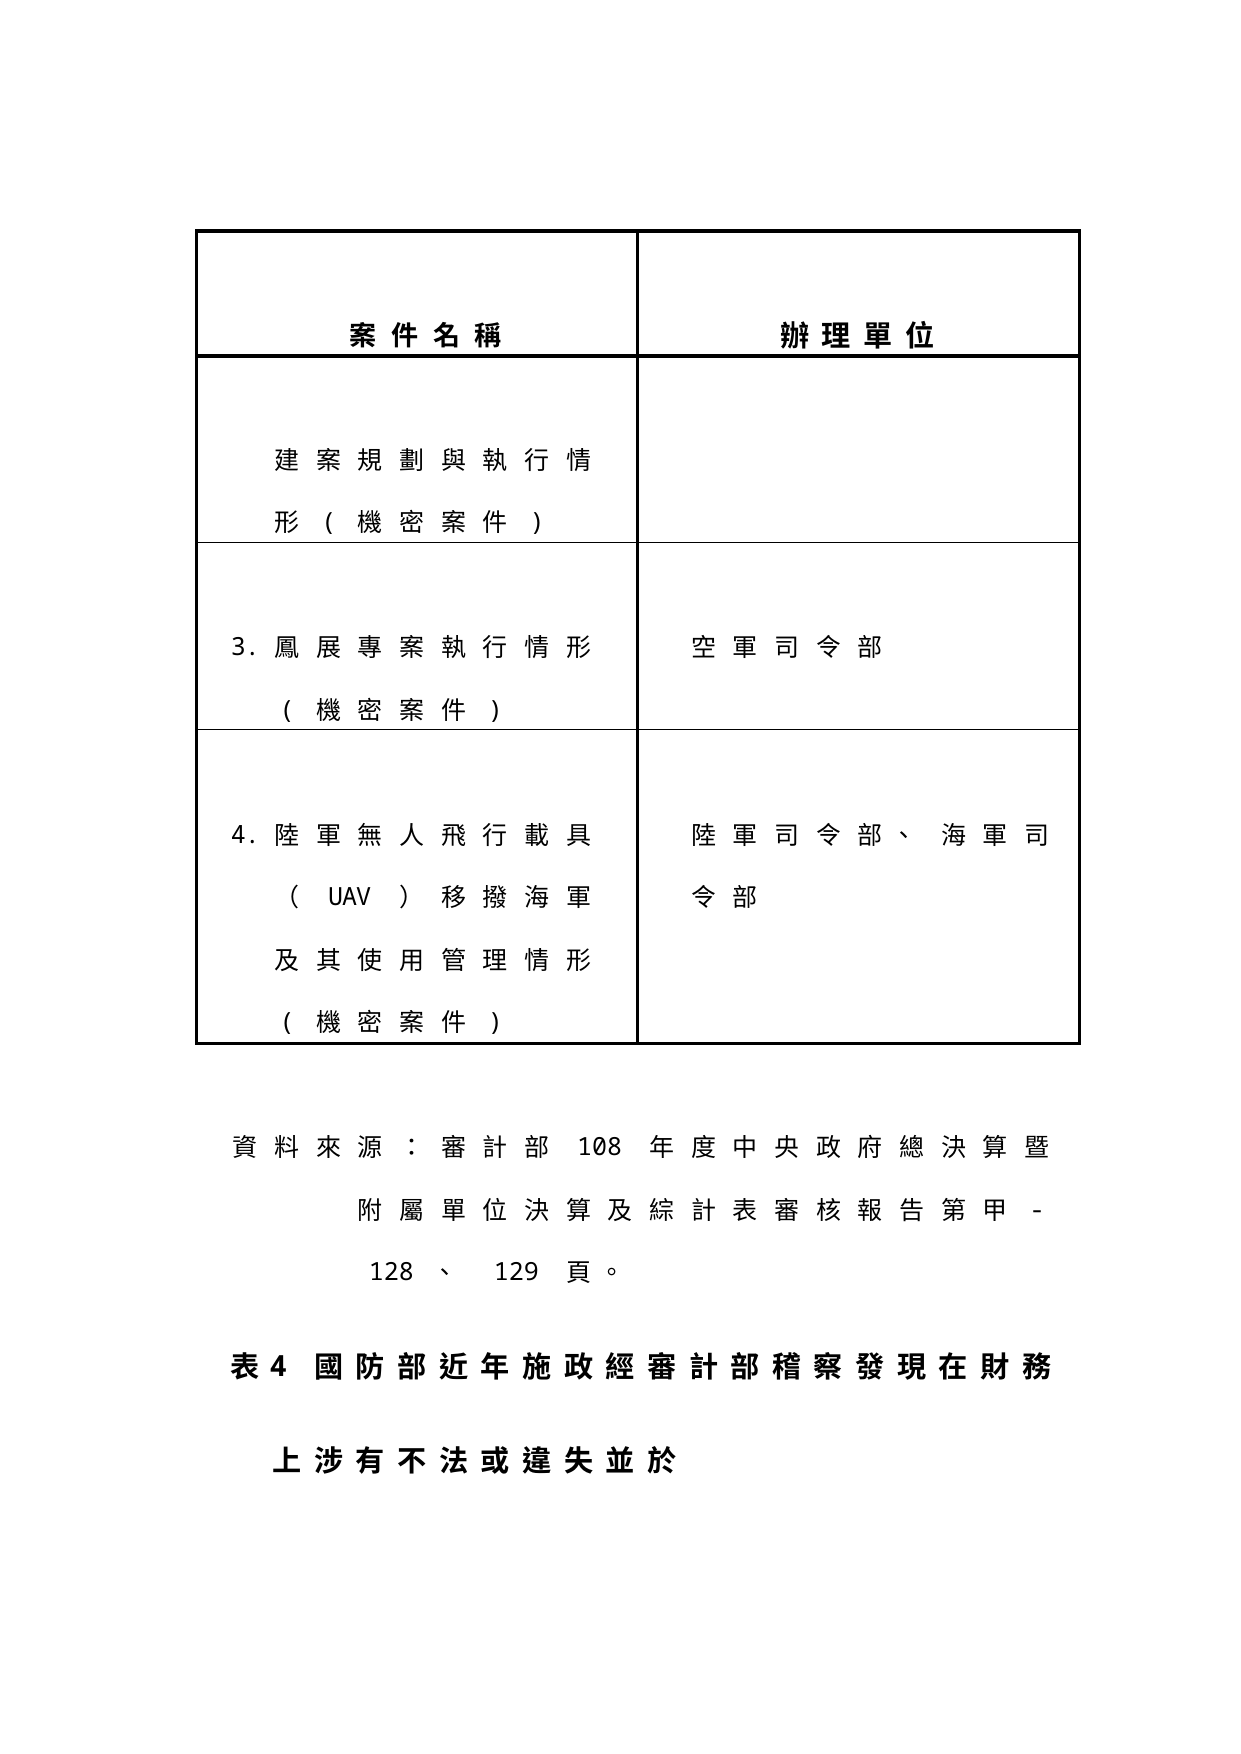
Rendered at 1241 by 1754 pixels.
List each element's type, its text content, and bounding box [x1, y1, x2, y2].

table_cell 3.鳳展專案執行情形(機密案件) [198, 543, 636, 729]
table_cell 4.陸軍無人飛行載具（UAV）移撥海軍及其使用管理情形(機密案件) [198, 730, 636, 1042]
text 資料來源：審計部108年度中央政府總決算暨附屬單位決算及綜計表審核報告第甲-128、129頁。 [184, 1104, 1058, 1292]
table_cell 建案規劃與執行情形(機密案件) [198, 358, 636, 542]
table_cell 空軍司令部 [639, 543, 1078, 729]
table_cell [639, 358, 1078, 542]
table_cell 陸軍司令部、海軍司令部 [639, 730, 1078, 1042]
table_header 辦理單位 [639, 233, 1078, 354]
text 表4 國防部近年施政經審計部稽察發現在財務上涉有不法或違失並於 [185, 1292, 1058, 1479]
table_header 案件名稱 [198, 233, 636, 354]
